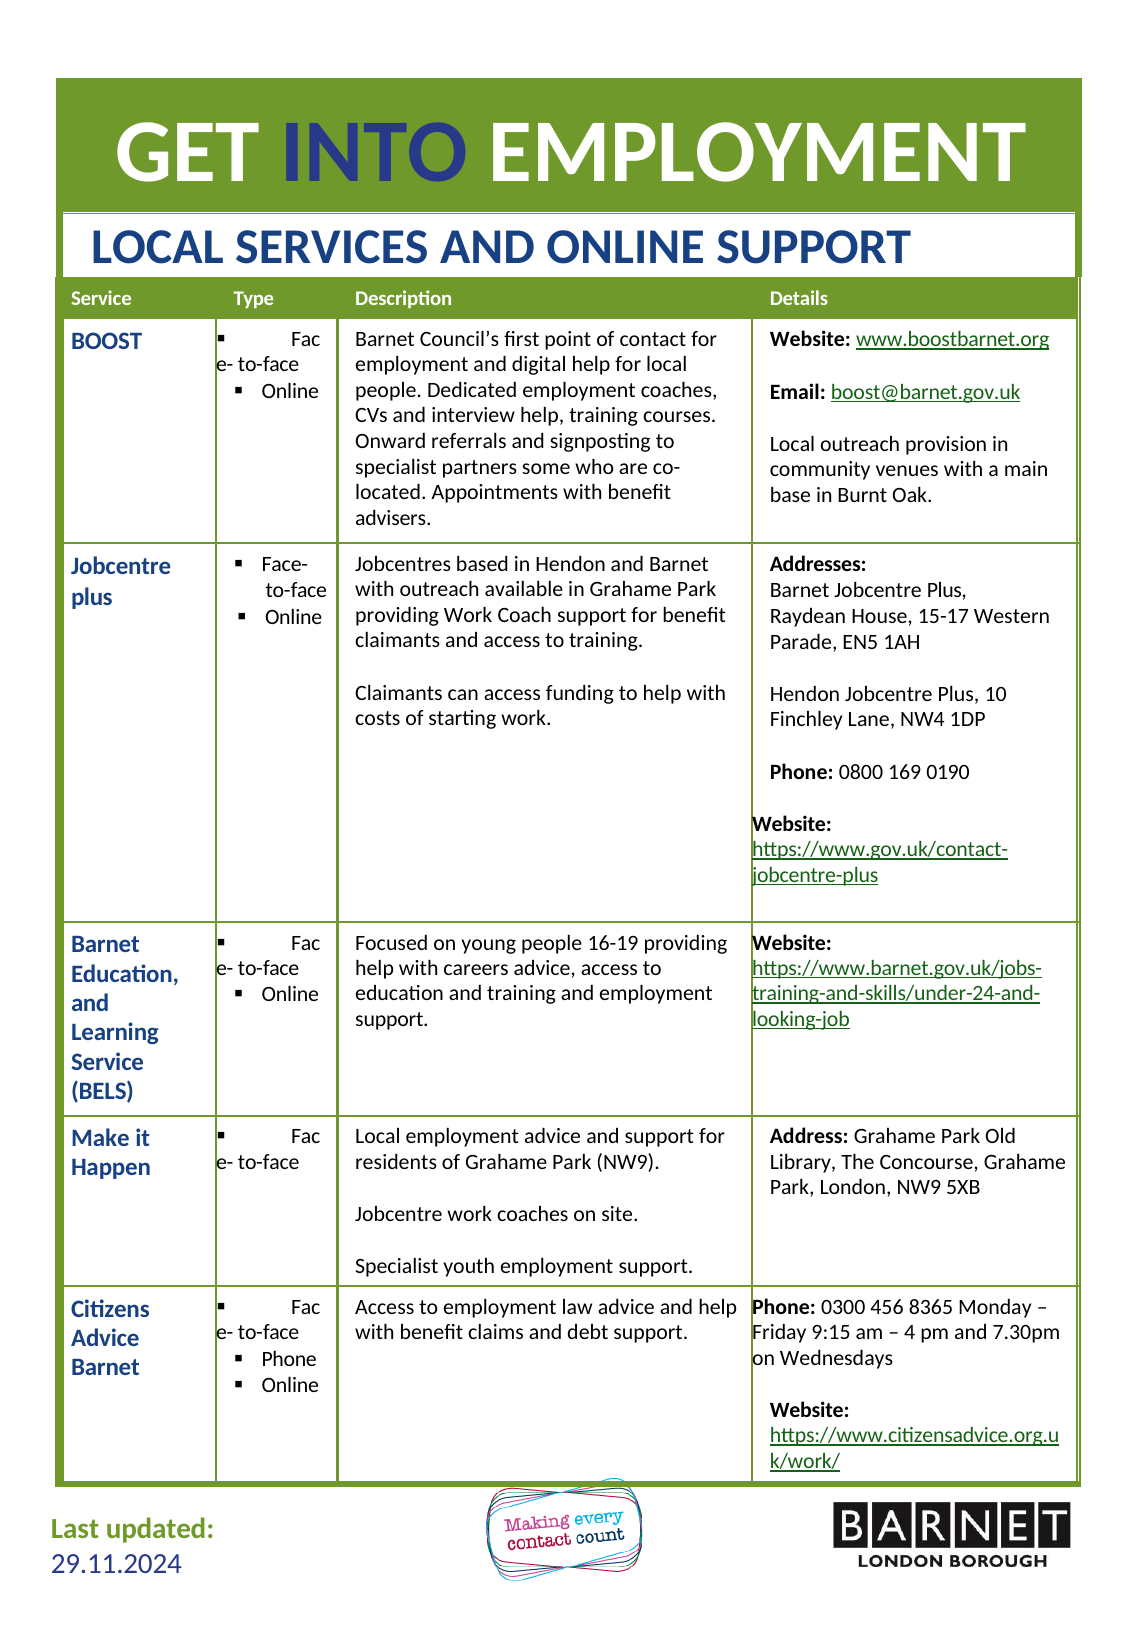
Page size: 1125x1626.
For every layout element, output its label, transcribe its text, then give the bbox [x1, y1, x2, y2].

table_cell Access to employment law advice and help with benefit claims and debt support. [339, 1287, 751, 1481]
table_cell Barnet Education, and Learning Service (BELS) [64, 923, 215, 1114]
table_cell Local employment advice and support for residents of Grahame Park (NW9). Jobcentre work coaches on site. Specialist youth employment support. [339, 1117, 751, 1285]
table_cell Website: https://www.barnet.gov.uk/jobs- training-and-skills/under-24-and- looking-job [753, 923, 1076, 1114]
table_cell Focused on young people 16-19 providing help with careers advice, access to education and training and employment support. [339, 923, 751, 1114]
table_cell Service [64, 277, 215, 319]
table_cell Face- to-face Online [217, 544, 336, 921]
table_header GET INTO EMPLOYMENT [63, 78, 1075, 212]
table_cell Face- to-face [217, 1117, 336, 1285]
table_cell Website: www.boostbarnet.org Email: boost@barnet.gov.uk Local outreach provision in community venues with a main base in Burnt Oak. [753, 319, 1076, 542]
table_cell Citizens Advice Barnet [64, 1287, 215, 1481]
table_cell Jobcentre plus [64, 544, 215, 921]
table_cell Face- to-face Online [217, 319, 336, 542]
table_cell Make it Happen [64, 1117, 215, 1285]
table_cell Face- to-face Online [217, 923, 336, 1114]
table_cell Jobcentres based in Hendon and Barnet with outreach available in Grahame Park providing Work Coach support for benefit claimants and access to training. Claimants can access funding to help with costs of starting work. [339, 544, 751, 921]
table_cell Address: Grahame Park Old Library, The Concourse, Grahame Park, London, NW9 5XB [753, 1117, 1076, 1285]
table_cell BOOST [64, 319, 215, 542]
table_cell LOCAL SERVICES AND ONLINE SUPPORT [63, 214, 1075, 277]
table_cell Description [339, 277, 751, 319]
table_cell Face- to-face Phone Online [217, 1287, 336, 1481]
table_cell Addresses: Barnet Jobcentre Plus, Raydean House, 15-17 Western Parade, EN5 1AH Hendon Jobcentre Plus, 10 Finchley Lane, NW4 1DP Phone: 0800 169 0190 Website: https://www.gov.uk/contact- jobcentre-plus [753, 544, 1076, 921]
table_cell Barnet Council’s first point of contact for employment and digital help for local people. Dedicated employment coaches, CVs and interview help, training courses. Onward referrals and signposting to specialist partners some who are co- located. Appointments with benefit advisers. [339, 319, 751, 542]
table_cell Type [217, 277, 336, 319]
table_cell Details [753, 277, 1076, 319]
table_cell Phone: 0300 456 8365 Monday – Friday 9:15 am – 4 pm and 7.30pm on Wednesdays Website: https://www.citizensadvice.org.u k/work/ [753, 1287, 1076, 1481]
